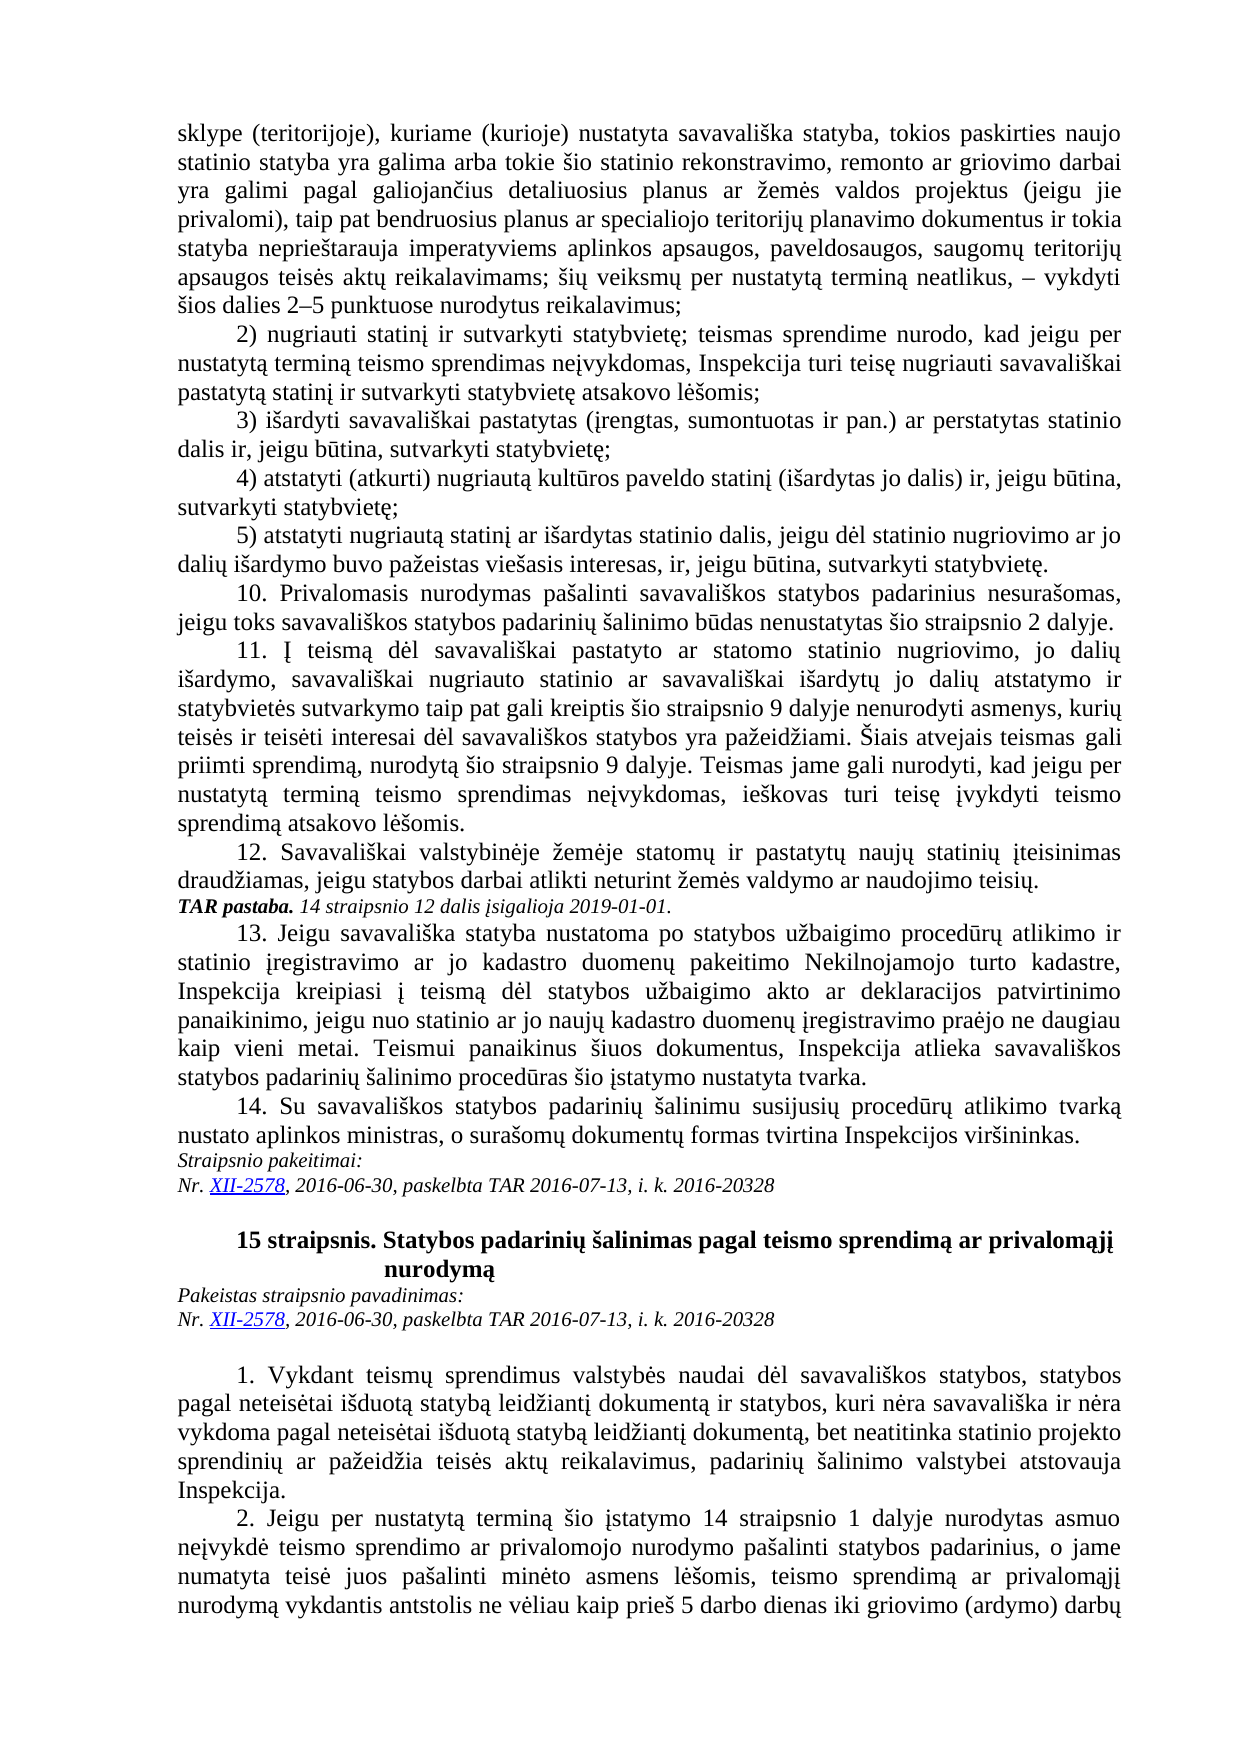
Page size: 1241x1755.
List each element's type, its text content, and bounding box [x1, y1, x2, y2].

text 13. Jeigu savavališka statyba nustatoma po statybos užbaigimo procedūrų atlikimo ir statinio įregistravimo ar jo kadastro duomenų pakeitimo Nekilnojamojo turto kadastre, Inspekcija kreipiasi į teismą dėl statybos užbaigimo akto ar deklaracijos patvirtinimo panaikinimo, jeigu nuo statinio ar jo naujų kadastro duomenų įregistravimo praėjo ne daugiau kaip vieni metai. Teismui panaikinus šiuos dokumentus, Inspekcija atlieka savavališkos statybos padarinių šalinimo procedūras šio įstatymo nustatyta tvarka. [177, 918, 1122, 1091]
text 2. Jeigu per nustatytą terminą šio įstatymo 14 straipsnio 1 dalyje nurodytas asmuo neįvykdė teismo sprendimo ar privalomojo nurodymo pašalinti statybos padarinius, o jame numatyta teisė juos pašalinti minėto asmens lėšomis, teismo sprendimą ar privalomąjį nurodymą vykdantis antstolis ne vėliau kaip prieš 5 darbo dienas iki griovimo (ardymo) darbų [177, 1503, 1122, 1618]
text 4) atstatyti (atkurti) nugriautą kultūros paveldo statinį (išardytas jo dalis) ir, jeigu būtina, sutvarkyti statybvietę; [177, 463, 1122, 521]
text 1. Vykdant teismų sprendimus valstybės naudai dėl savavališkos statybos, statybos pagal neteisėtai išduotą statybą leidžiantį dokumentą ir statybos, kuri nėra savavališka ir nėra vykdoma pagal neteisėtai išduotą statybą leidžiantį dokumentą, bet neatitinka statinio projekto sprendinių ar pažeidžia teisės aktų reikalavimus, padarinių šalinimo valstybei atstovauja Inspekcija. [177, 1360, 1122, 1503]
text 10. Privalomasis nurodymas pašalinti savavališkos statybos padarinius nesurašomas, jeigu toks savavališkos statybos padarinių šalinimo būdas nenustatytas šio straipsnio 2 dalyje. [177, 578, 1122, 636]
text 15 straipsnis. Statybos padarinių šalinimas pagal teismo sprendimą ar privalomąjį nurodymą [236, 1225, 1122, 1283]
text 11. Į teismą dėl savavališkai pastatyto ar statomo statinio nugriovimo, jo dalių išardymo, savavališkai nugriauto statinio ar savavališkai išardytų jo dalių atstatymo ir statybvietės sutvarkymo taip pat gali kreiptis šio straipsnio 9 dalyje nenurodyti asmenys, kurių teisės ir teisėti interesai dėl savavališkos statybos yra pažeidžiami. Šiais atvejais teismas gali priimti sprendimą, nurodytą šio straipsnio 9 dalyje. Teismas jame gali nurodyti, kad jeigu per nustatytą terminą teismo sprendimas neįvykdomas, ieškovas turi teisę įvykdyti teismo sprendimą atsakovo lėšomis. [177, 636, 1122, 837]
text Nr. XII-2578, 2016-06-30, paskelbta TAR 2016-07-13, i. k. 2016-20328 [177, 1172, 1122, 1197]
text sklype (teritorijoje), kuriame (kurioje) nustatyta savavališka statyba, tokios paskirties naujo statinio statyba yra galima arba tokie šio statinio rekonstravimo, remonto ar griovimo darbai yra galimi pagal galiojančius detaliuosius planus ar žemės valdos projektus (jeigu jie privalomi), taip pat bendruosius planus ar specialiojo teritorijų planavimo dokumentus ir tokia statyba neprieštarauja imperatyviems aplinkos apsaugos, paveldosaugos, saugomų teritorijų apsaugos teisės aktų reikalavimams; šių veiksmų per nustatytą terminą neatlikus, – vykdyti šios dalies 2–5 punktuose nurodytus reikalavimus; [177, 118, 1122, 319]
text 2) nugriauti statinį ir sutvarkyti statybvietę; teismas sprendime nurodo, kad jeigu per nustatytą terminą teismo sprendimas neįvykdomas, Inspekcija turi teisę nugriauti savavališkai pastatytą statinį ir sutvarkyti statybvietę atsakovo lėšomis; [177, 319, 1122, 406]
text TAR pastaba. 14 straipsnio 12 dalis įsigalioja 2019-01-01. [177, 894, 1122, 918]
text 14. Su savavališkos statybos padarinių šalinimu susijusių procedūrų atlikimo tvarką nustato aplinkos ministras, o surašomų dokumentų formas tvirtina Inspekcijos viršininkas. [177, 1091, 1122, 1148]
text 3) išardyti savavališkai pastatytas (įrengtas, sumontuotas ir pan.) ar perstatytas statinio dalis ir, jeigu būtina, sutvarkyti statybvietę; [177, 406, 1122, 463]
text Pakeistas straipsnio pavadinimas: [177, 1283, 1122, 1307]
text 5) atstatyti nugriautą statinį ar išardytas statinio dalis, jeigu dėl statinio nugriovimo ar jo dalių išardymo buvo pažeistas viešasis interesas, ir, jeigu būtina, sutvarkyti statybvietę. [177, 521, 1122, 578]
text Nr. XII-2578, 2016-06-30, paskelbta TAR 2016-07-13, i. k. 2016-20328 [177, 1307, 1122, 1331]
text Straipsnio pakeitimai: [177, 1148, 1122, 1172]
text 12. Savavališkai valstybinėje žemėje statomų ir pastatytų naujų statinių įteisinimas draudžiamas, jeigu statybos darbai atlikti neturint žemės valdymo ar naudojimo teisių. [177, 837, 1122, 894]
